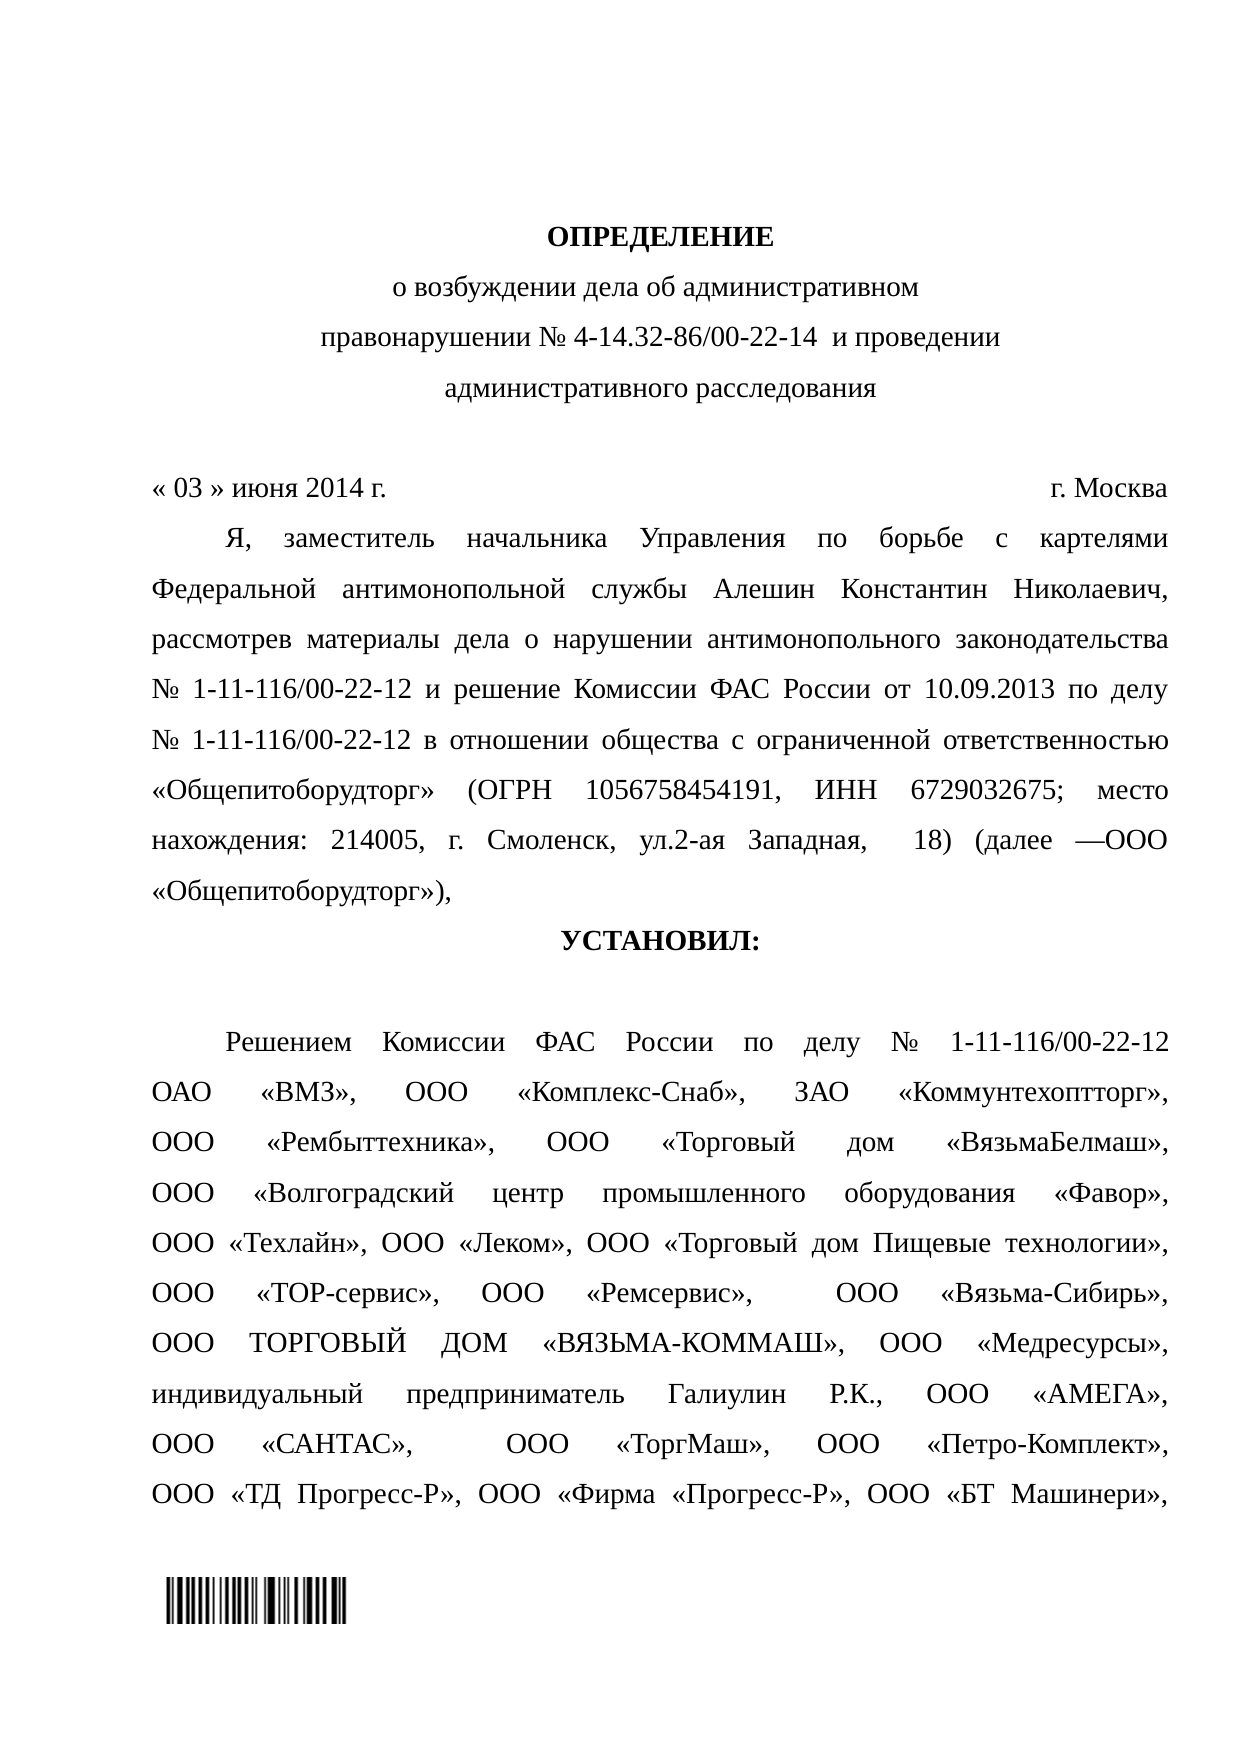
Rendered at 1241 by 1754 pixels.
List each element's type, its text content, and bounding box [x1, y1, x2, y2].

text правонарушении № 4-14.32-86/00-22-14 и проведении [151, 319, 1169, 353]
text ОПРЕДЕЛЕНИЕ [151, 219, 1169, 252]
picture [151, 1577, 364, 1624]
text « 03 » июня 2014 г. г. Москва [151, 470, 1169, 504]
text Я, заместитель начальника Управления по борьбе с картелями Федеральной антимонопольной службы Алешин Константин Николаевич, рассмотрев материалы дела о нарушении антимонопольного законодательства № 1-11-116/00-22-12 и решение Комиссии ФАС России от 10.09.2013 по делу № 1-11-116/00-22-12 в отношении общества с ограниченной ответственностью «Общепитоборудторг» (ОГРН 1056758454191, ИНН 6729032675; место нахождения: 214005, г. Смоленск, ул.2-ая Западная, 18) (далее —ООО «Общепитоборудторг»), [151, 521, 1169, 906]
text о возбуждении дела об административном [151, 269, 1159, 303]
text Решением Комиссии ФАС России по делу № 1-11-116/00-22-12 ОАО «ВМЗ», ООО «Комплекс-Снаб», ЗАО «Коммунтехоптторг», ООО «Рембыттехника», ООО «Торговый дом «ВязьмаБелмаш», ООО «Волгоградский центр промышленного оборудования «Фавор», ООО «Техлайн», ООО «Леком», ООО «Торговый дом Пищевые технологии», ООО «ТОР-сервис», ООО «Ремсервис», ООО «Вязьма-Сибирь», ООО ТОРГОВЫЙ ДОМ «ВЯЗЬМА-КОММАШ», ООО «Медресурсы», индивидуальный предприниматель Галиулин Р.К., ООО «АМЕГА», ООО «САНТАС», ООО «ТоргМаш», ООО «Петро-Комплект», ООО «ТД Прогресс-Р», ООО «Фирма «Прогресс-Р», ООО «БТ Машинери», [151, 1024, 1169, 1510]
text УСТАНОВИЛ: [151, 923, 1169, 957]
text административного расследования [151, 370, 1169, 403]
